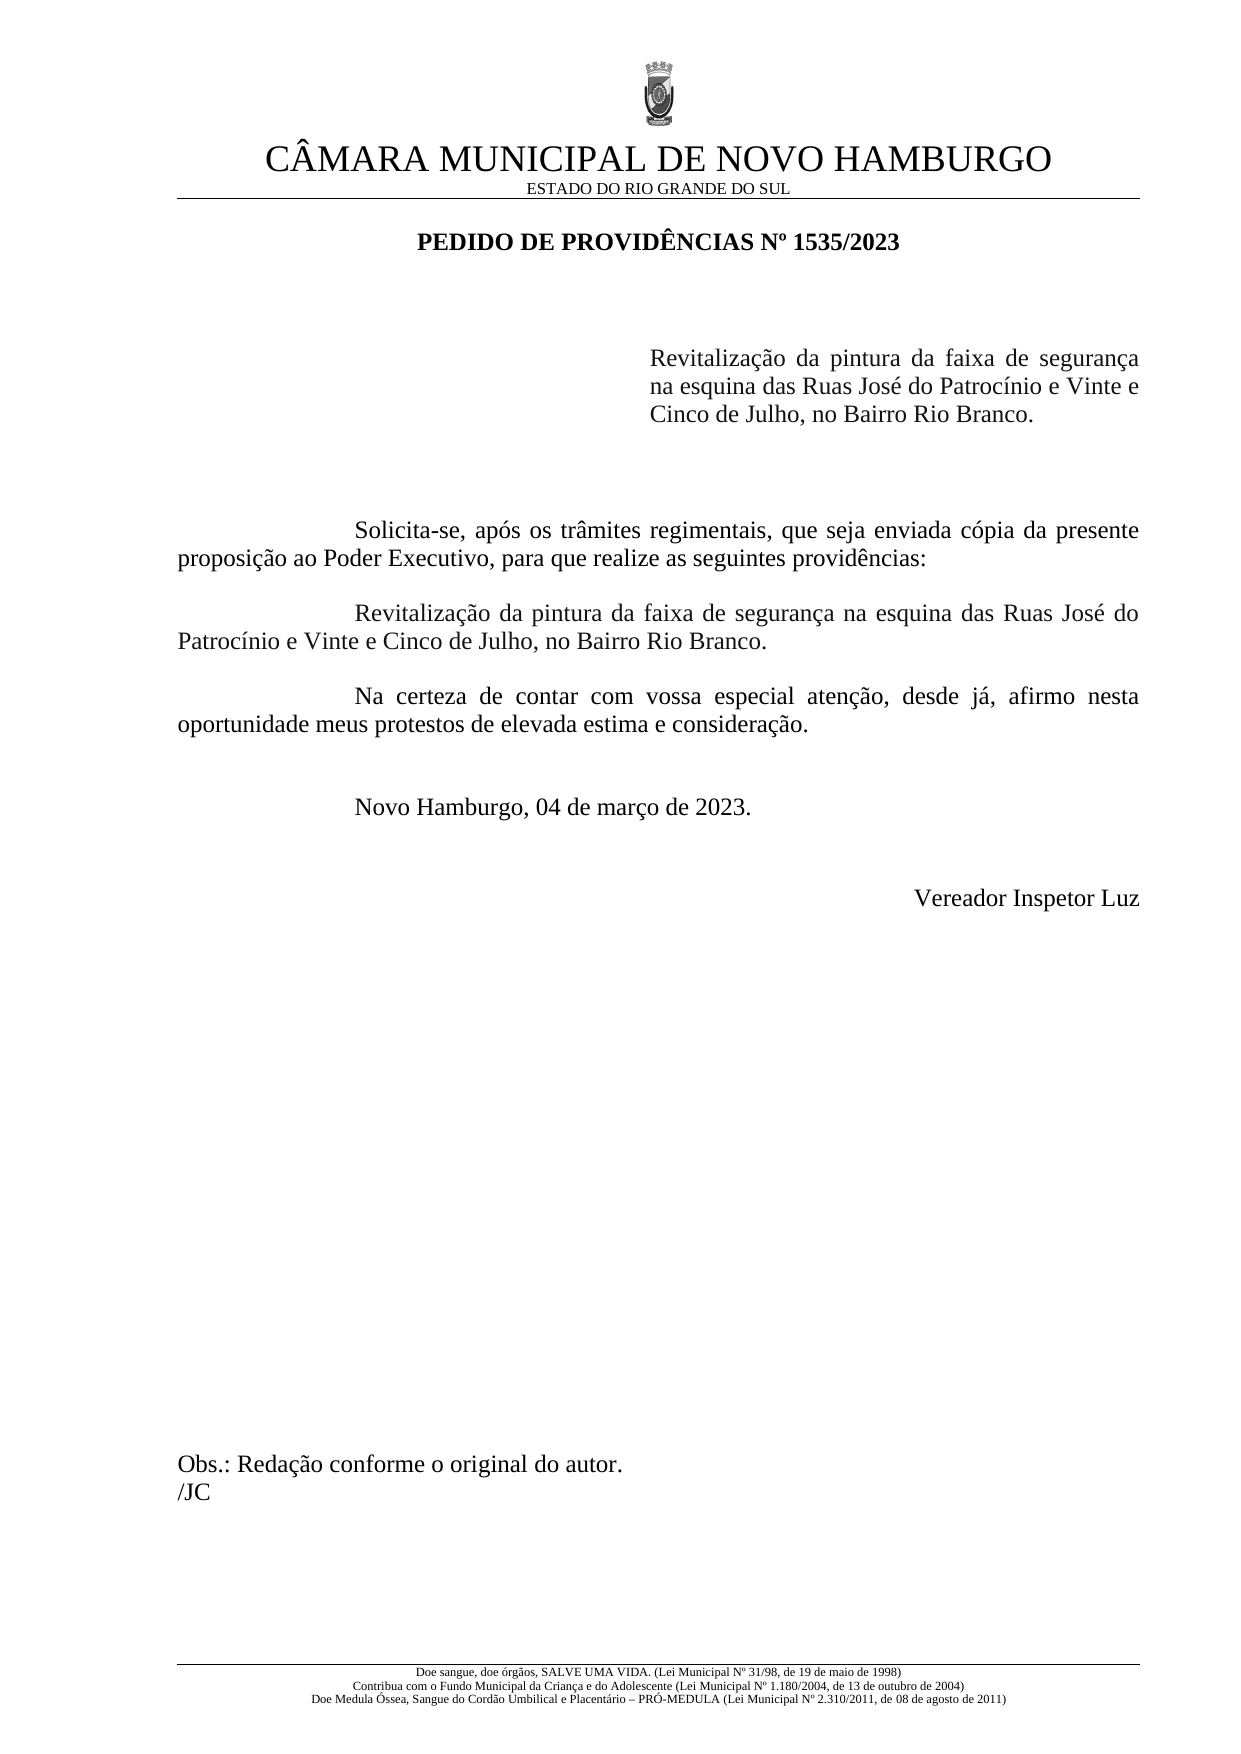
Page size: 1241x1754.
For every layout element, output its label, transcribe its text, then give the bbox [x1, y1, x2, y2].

text Novo Hamburgo, 04 de março de 2023. [177, 793, 1140, 821]
text PEDIDO DE PROVIDÊNCIAS Nº 1535/2023 [177, 228, 1140, 256]
text Revitalização da pintura da faixa de segurança na esquina das Ruas José do Patrocínio e Vinte e Cinco de Julho, no Bairro Rio Branco. [177, 599, 1140, 655]
text Solicita-se, após os trâmites regimentais, que seja enviada cópia da presente proposição ao Poder Executivo, para que realize as seguintes providências: [177, 516, 1140, 572]
text /JC [177, 1478, 1140, 1505]
text Obs.: Redação conforme o original do autor. [177, 1450, 1140, 1478]
text Na certeza de contar com vossa especial atenção, desde já, afirmo nesta oportunidade meus protestos de elevada estima e consideração. [177, 682, 1140, 738]
text Revitalização da pintura da faixa de segurança na esquina das Ruas José do Patrocínio e Vinte e Cinco de Julho, no Bairro Rio Branco. [649, 344, 1140, 428]
text Vereador Inspetor Luz [177, 884, 1140, 912]
